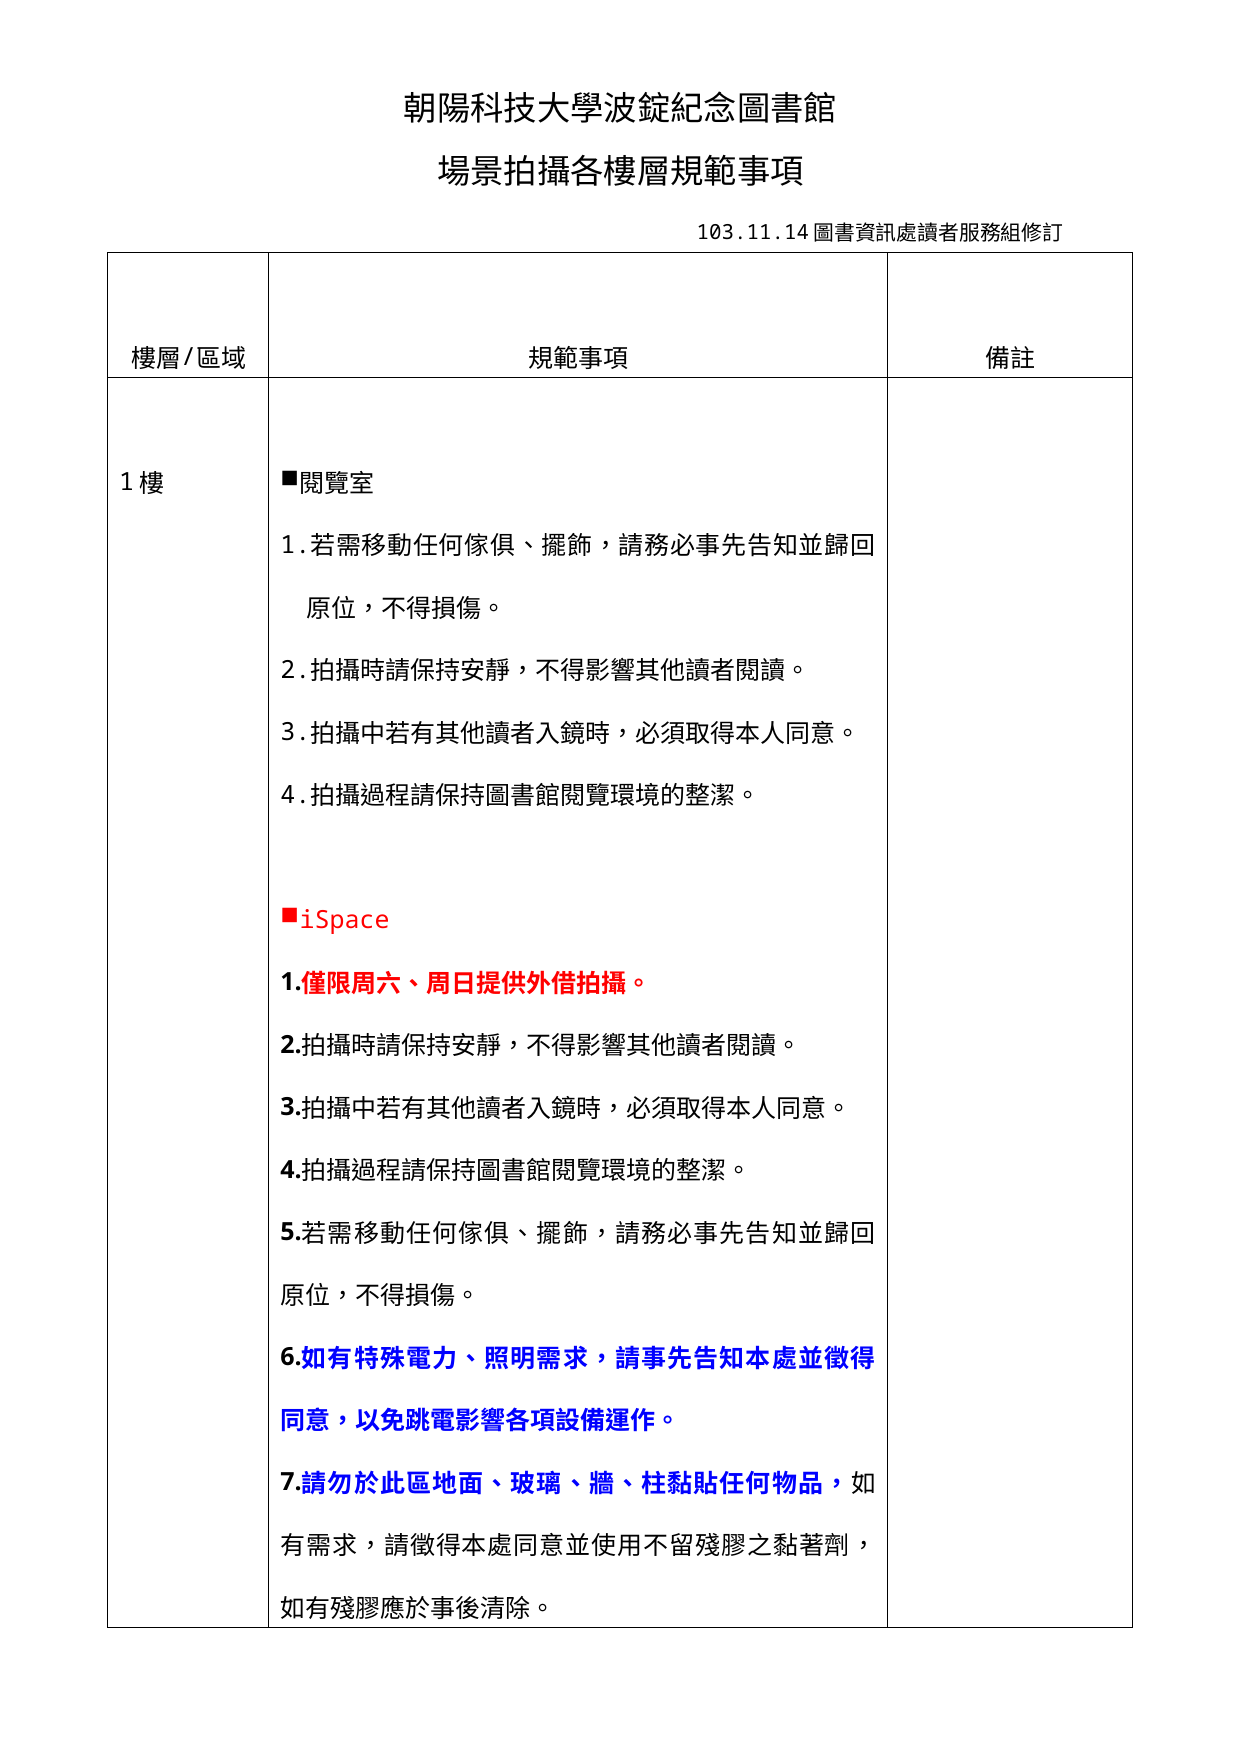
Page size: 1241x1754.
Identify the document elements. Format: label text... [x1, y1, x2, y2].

table_header 規範事項 [269, 253, 887, 377]
text 103.11.14圖書資訊處讀者服務組修訂 [177, 189, 1063, 252]
table_cell [888, 378, 1132, 1627]
text 朝陽科技大學波錠紀念圖書館 [177, 64, 1063, 127]
table_header 備註 [888, 253, 1132, 377]
table_cell 1樓 [108, 378, 268, 1627]
table_cell 閱覽室 若需移動任何傢俱、擺飾，請務必事先告知並歸回原位，不得損傷。 拍攝時請保持安靜，不得影響其他讀者閱讀。 拍攝中若有其他讀者入鏡時，必須取得本人同意。 拍攝過程請保持圖書館閱覽環境的整潔。 iSpace 僅限周六、周日提供外借拍攝。 拍攝時請保持安靜，不得影響其他讀者閱讀。 拍攝中若有其他讀者入鏡時，必須取得本人同意。 拍攝過程請保持圖書館閱覽環境的整潔。 若需移動任何傢俱、擺飾，請務必事先告知並歸回原位，不得損傷。 如有特殊電力、照明需求，請事先告知本處並徵得同意，以免跳電影響各項設備運作。 請勿於此區地面、玻璃、牆、柱黏貼任何物品，如有需求，請徵得本處同意並使用不留殘膠之黏著劑，如有殘膠應於事後清除。 演講廳 請勿攜帶食物、飲料入內。 請勿移動或調整主控室內儀器設備之各項設定。 [269, 378, 887, 1627]
table_header 樓層/區域 [108, 253, 268, 377]
text 場景拍攝各樓層規範事項 [177, 127, 1063, 189]
